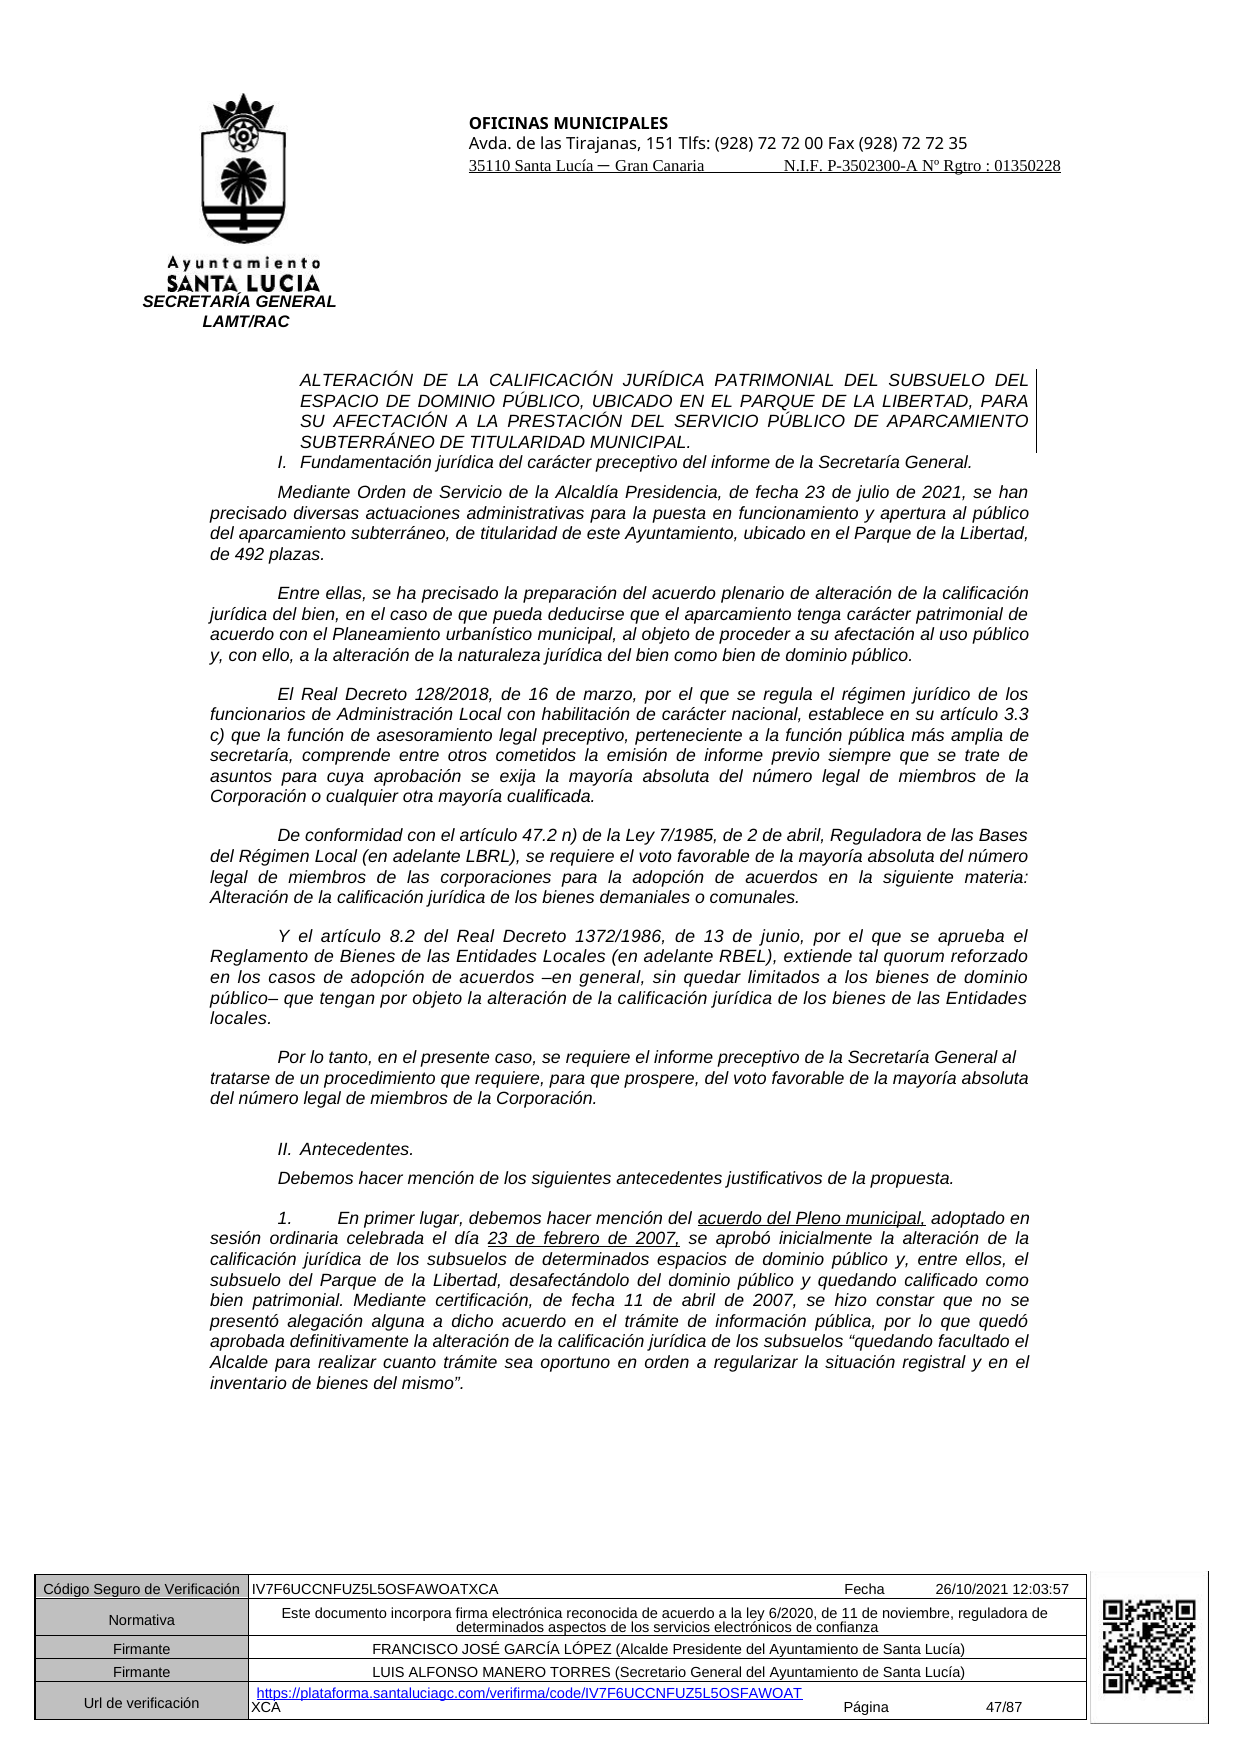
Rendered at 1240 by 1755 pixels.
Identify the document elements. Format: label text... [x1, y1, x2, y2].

text El Real Decreto 128/2018, de 16 de marzo, por el que se regula el régimen jurídico de los funcionarios de Administración Local con habilitación de carácter nacional, establece en su artículo 3.3 c) que la función de asesoramiento legal preceptivo, perteneciente a la función pública más amplia de secretaría, comprende entre otros cometidos la emisión de informe previo siempre que se trate de asuntos para cuya aprobación se exija la mayoría absoluta del número legal de miembros de la Corporación o cualquier otra mayoría cualificada. [210, 684, 1032, 807]
text Y el artículo 8.2 del Real Decreto 1372/1986, de 13 de junio, por el que se aprueba el Reglamento de Bienes de las Entidades Locales (en adelante RBEL), extiende tal quorum reforzado en los casos de adopción de acuerdos –en general, sin quedar limitados a los bienes de dominio público– que tengan por objeto la alteración de la calificación jurídica de los bienes de las Entidades locales. [210, 926, 1032, 1029]
text tratarse de un procedimiento que requiere, para que prospere, del voto favorable de la mayoría absoluta del número legal de miembros de la Corporación. [210, 1068, 1032, 1109]
table_cell SECRETARÍA GENERAL LAMT/RAC [90, 292, 341, 333]
picture [167, 93, 320, 292]
table_cell Normativa [36, 1599, 248, 1635]
picture [1090, 1571, 1209, 1724]
text Por lo tanto, en el presente caso, se requiere el informe preceptivo de la Secretaría General al [277, 1047, 1144, 1068]
text Mediante Orden de Servicio de la Alcaldía Presidencia, de fecha 23 de julio de 2021, se han precisado diversas actuaciones administrativas para la puesta en funcionamiento y apertura al público del aparcamiento subterráneo, de titularidad de este Ayuntamiento, ubicado en el Parque de la Libertad, de 492 plazas. [210, 483, 1032, 564]
table_header Código Seguro de Verificación [36, 1575, 248, 1597]
text Entre ellas, se ha precisado la preparación del acuerdo plenario de alteración de la calificación jurídica del bien, en el caso de que pueda deducirse que el aparcamiento tenga carácter patrimonial de acuerdo con el Planeamiento urbanístico municipal, al objeto de proceder a su afectación al uso público y, con ello, a la alteración de la naturaleza jurídica del bien como bien de dominio público. [210, 583, 1032, 665]
table_header IV7F6UCCNFUZ5L5OSFAWOATXCA Fecha 26/10/2021 12:03:57 [249, 1575, 1086, 1597]
table_cell Firmante [36, 1659, 248, 1681]
table_cell Este documento incorpora firma electrónica reconocida de acuerdo a la ley 6/2020, de 11 de noviembre, reguladora de determinados aspectos de los servicios electrónicos de confianza [249, 1599, 1086, 1635]
text De conformidad con el artículo 47.2 n) de la Ley 7/1985, de 2 de abril, Reguladora de las Bases del Régimen Local (en adelante LBRL), se requiere el voto favorable de la mayoría absoluta del número legal de miembros de las corporaciones para la adopción de acuerdos en la siguiente materia: Alteración de la calificación jurídica de los bienes demaniales o comunales. [210, 825, 1032, 908]
list Antecedentes. [277, 1139, 1144, 1159]
table_cell Firmante [36, 1636, 248, 1658]
table_cell FRANCISCO JOSÉ GARCÍA LÓPEZ (Alcalde Presidente del Ayuntamiento de Santa Lucía) [249, 1636, 1086, 1658]
table_cell Url de verificación [36, 1682, 248, 1719]
table_header OFICINAS MUNICIPALES Avda. de las Tirajanas, 151 Tlfs: (928) 72 72 00 Fax (928) 72 72 35 35110 Santa Lucía – Gran Canaria N.I.F. P-3502300-A Nº Rgtro : 01350228 [341, 92, 1144, 292]
table_cell [341, 292, 1144, 333]
list Fundamentación jurídica del carácter preceptivo del informe de la Secretaría General. [277, 452, 1144, 473]
text ALTERACIÓN DE LA CALIFICACIÓN JURÍDICA PATRIMONIAL DEL SUBSUELO DEL ESPACIO DE DOMINIO PÚBLICO, UBICADO EN EL PARQUE DE LA LIBERTAD, PARA SU AFECTACIÓN A LA PRESTACIÓN DEL SERVICIO PÚBLICO DE APARCAMIENTO SUBTERRÁNEO DE TITULARIDAD MUNICIPAL. [300, 370, 1032, 452]
table_header [90, 92, 341, 292]
text 1. En primer lugar, debemos hacer mención del acuerdo del Pleno municipal, adoptado en sesión ordinaria celebrada el día 23 de febrero de 2007, se aprobó inicialmente la alteración de la calificación jurídica de los subsuelos de determinados espacios de dominio público y, entre ellos, el subsuelo del Parque de la Libertad, desafectándolo del dominio público y quedando calificado como bien patrimonial. Mediante certificación, de fecha 11 de abril de 2007, se hizo constar que no se presentó alegación alguna a dicho acuerdo en el trámite de información pública, por lo que quedó aprobada definitivamente la alteración de la calificación jurídica de los subsuelos “quedando facultado el Alcalde para realizar cuanto trámite sea oportuno en orden a regularizar la situación registral y en el inventario de bienes del mismo”. [210, 1208, 1032, 1393]
text Debemos hacer mención de los siguientes antecedentes justificativos de la propuesta. [90, 1168, 1144, 1189]
table_cell https://plataforma.santaluciagc.com/verifirma/code/IV7F6UCCNFUZ5L5OSFAWOAT XCA Página 47/87 [249, 1682, 1086, 1719]
table_cell LUIS ALFONSO MANERO TORRES (Secretario General del Ayuntamiento de Santa Lucía) [249, 1659, 1086, 1681]
